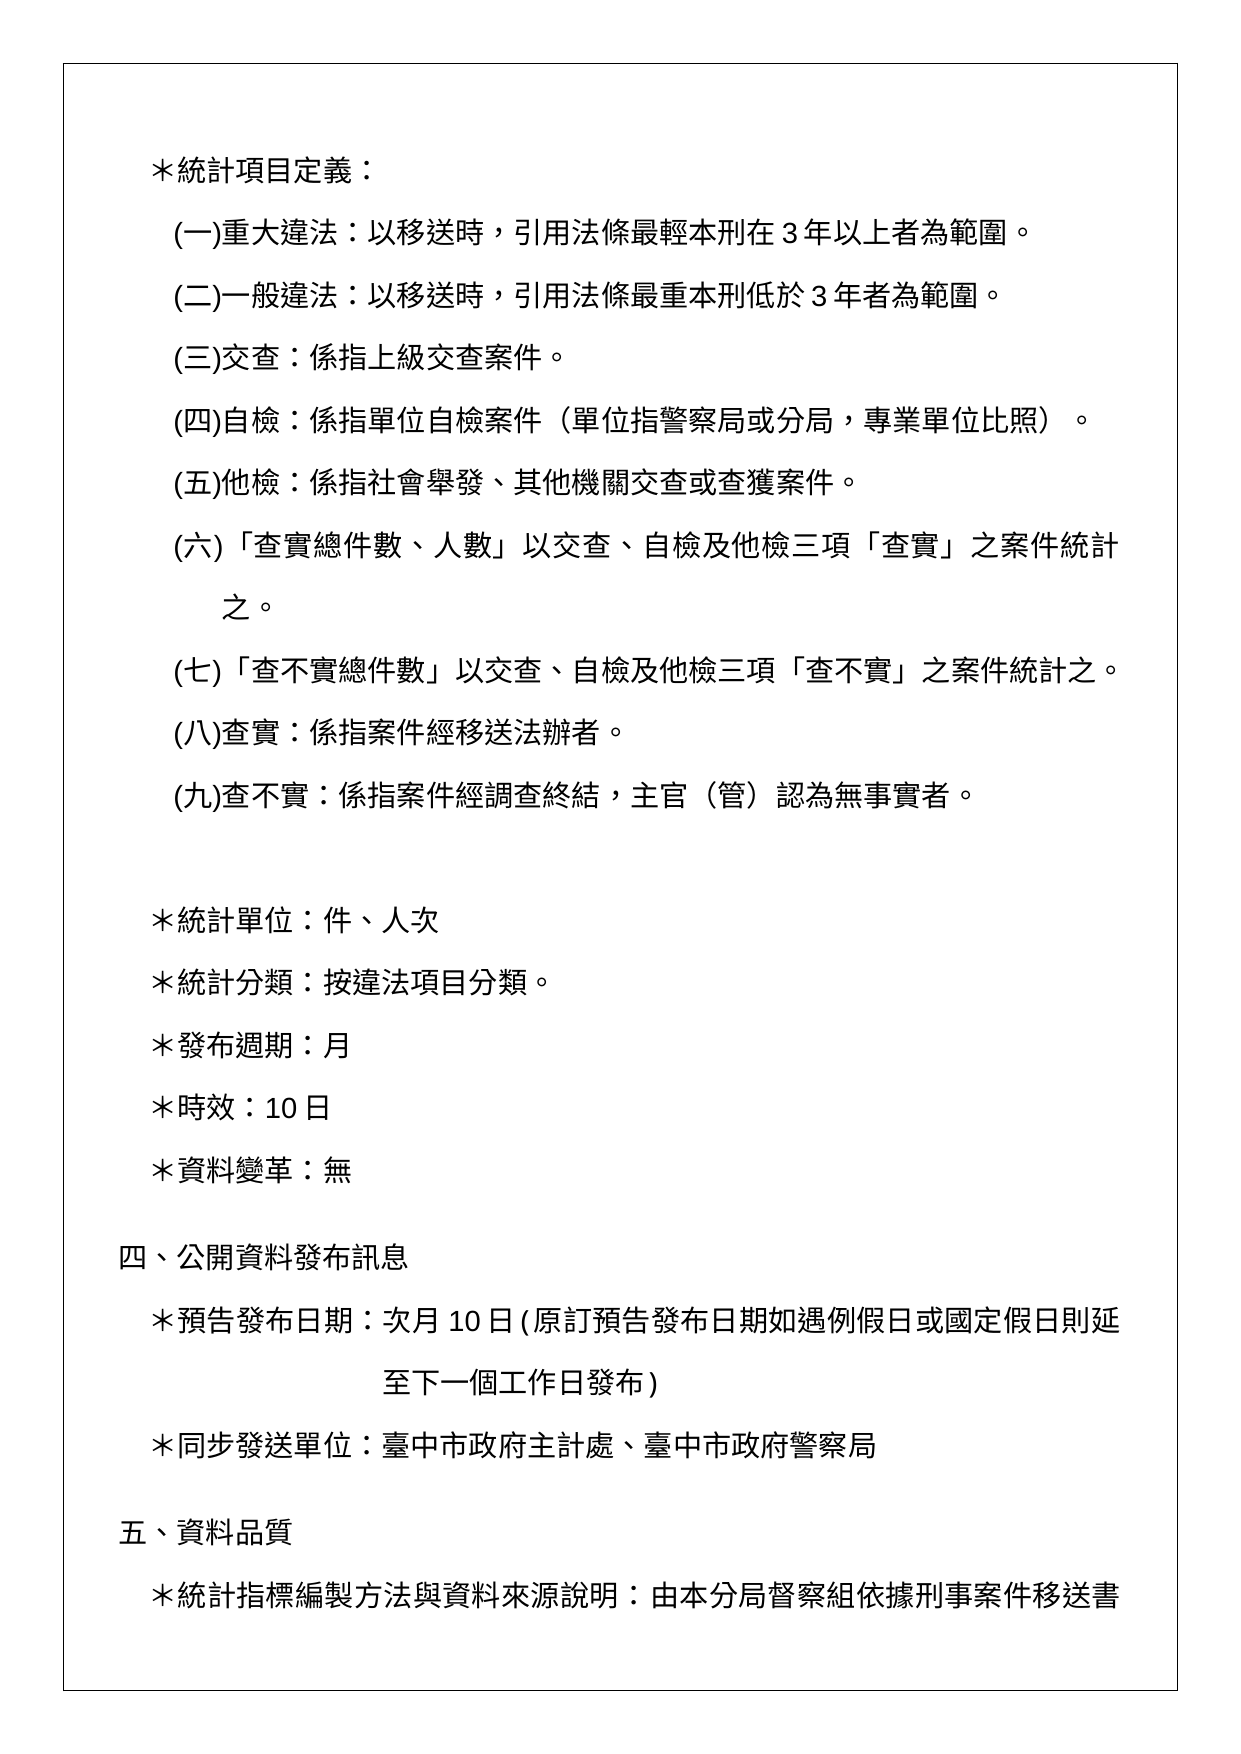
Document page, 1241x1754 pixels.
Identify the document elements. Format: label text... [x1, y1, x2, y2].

text ＊發布週期：月 [148, 1002, 1122, 1064]
text ＊統計分類：按違法項目分類。 [148, 939, 1122, 1002]
text (八)查實：係指案件經移送法辦者。 [173, 689, 1122, 752]
text 五、資料品質 [118, 1489, 1122, 1552]
text (二)一般違法：以移送時，引用法條最重本刑低於3年者為範圍。 [173, 252, 1122, 314]
text (四)自檢：係指單位自檢案件（單位指警察局或分局，專業單位比照）。 [173, 377, 1122, 439]
text (九)查不實：係指案件經調查終結，主官（管）認為無事實者。 [173, 752, 1122, 814]
text ＊統計指標編製方法與資料來源說明：由本分局督察組依據刑事案件移送書 [148, 1552, 1122, 1614]
text (五)他檢：係指社會舉發、其他機關交查或查獲案件。 [173, 439, 1122, 502]
text ＊預告發布日期：次月10日(原訂預告發布日期如遇例假日或國定假日則延至下一個工作日發布) [148, 1277, 1122, 1402]
text (六)「查實總件數、人數」以交查、自檢及他檢三項「查實」之案件統計之。 [173, 502, 1122, 627]
text ＊統計項目定義： [148, 127, 1122, 189]
text (一)重大違法：以移送時，引用法條最輕本刑在3年以上者為範圍。 [173, 189, 1122, 252]
text (七)「查不實總件數」以交查、自檢及他檢三項「查不實」之案件統計之。 [173, 627, 1122, 689]
text ＊資料變革：無 [148, 1127, 1122, 1189]
text ＊統計單位：件、人次 [148, 877, 1122, 939]
text ＊同步發送單位：臺中市政府主計處、臺中市政府警察局 [148, 1402, 1122, 1464]
text 四、公開資料發布訊息 [118, 1214, 1122, 1277]
text ＊時效：10日 [148, 1064, 1122, 1127]
text (三)交查：係指上級交查案件。 [173, 314, 1122, 377]
